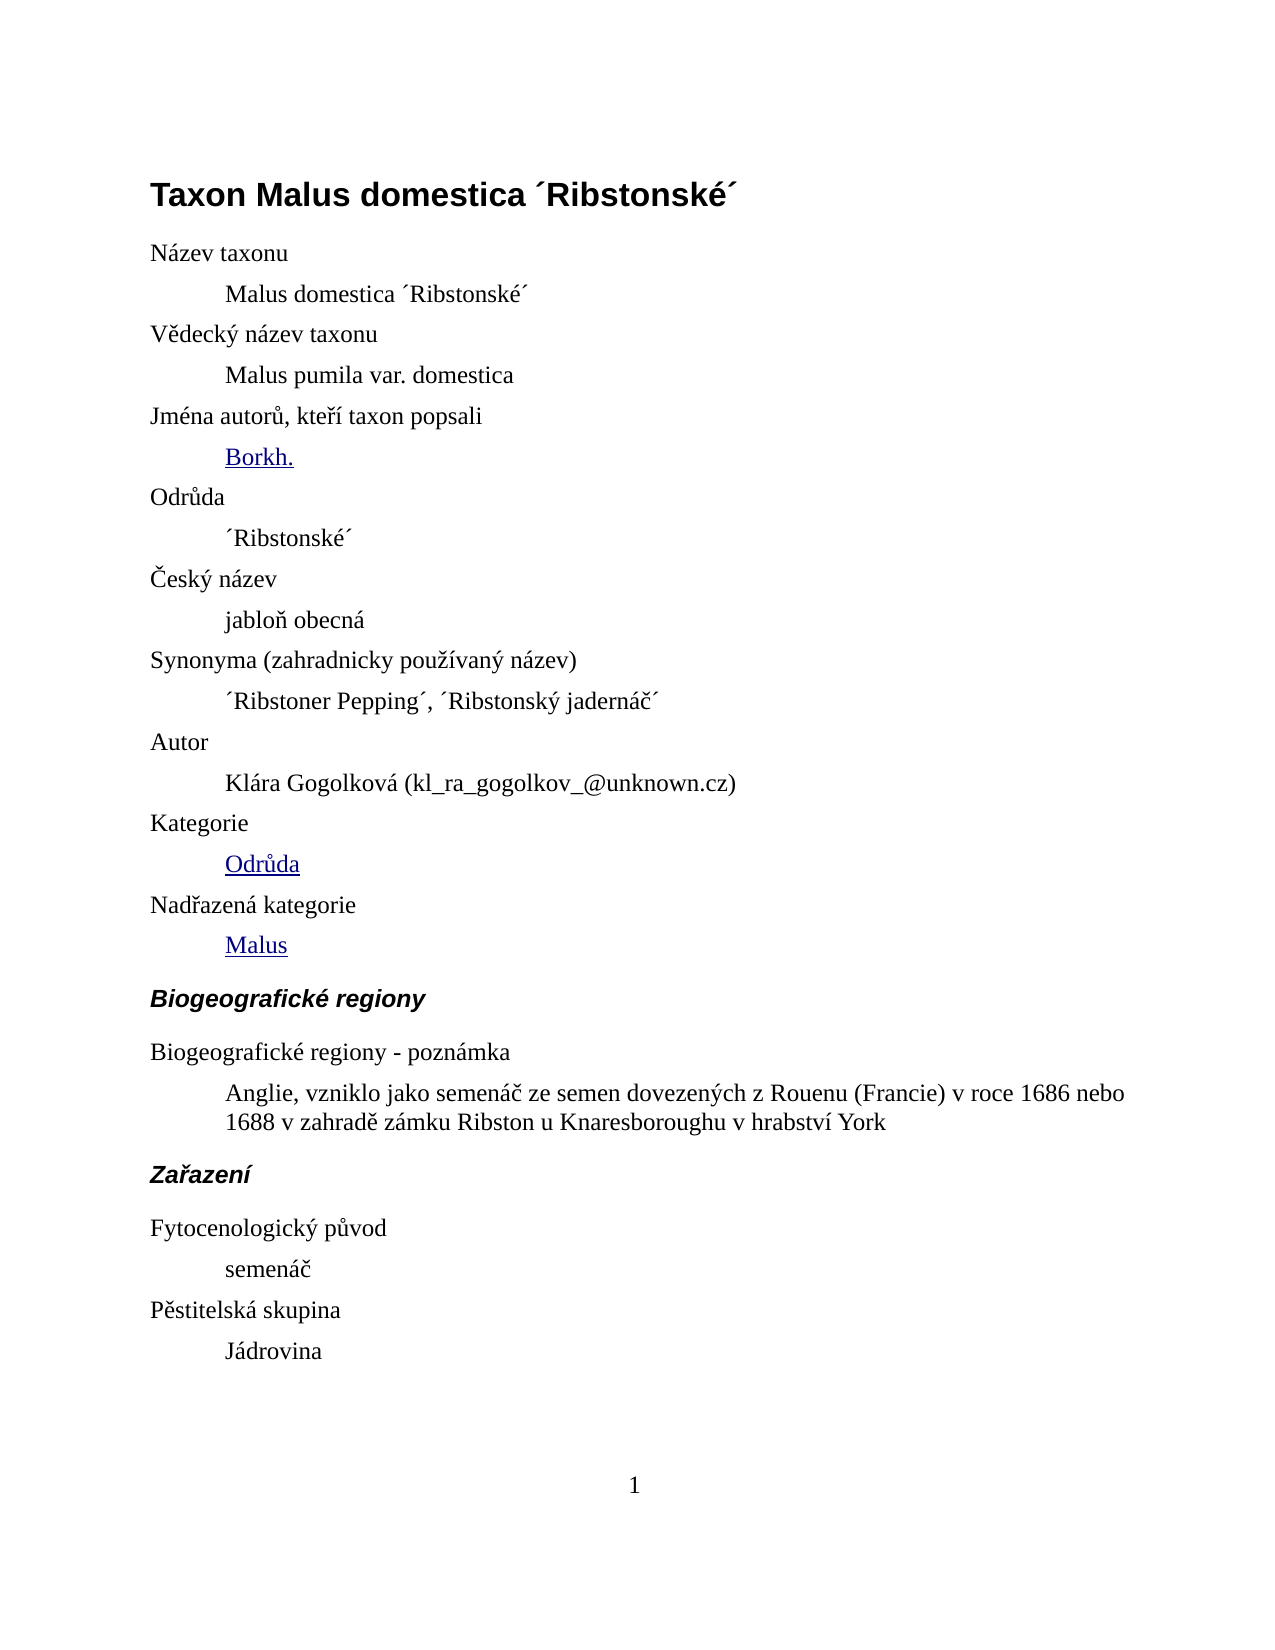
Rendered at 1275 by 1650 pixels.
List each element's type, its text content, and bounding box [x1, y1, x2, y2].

text Jádrovina [225, 1336, 1125, 1364]
text Odrůda [150, 482, 1125, 511]
text Synonyma (zahradnicky používaný název) [150, 645, 1125, 674]
subtitle Taxon Malus domestica ´Ribstonské´ [150, 175, 1125, 214]
text jabloň obecná [225, 605, 1125, 633]
text Kategorie [150, 808, 1125, 837]
text Borkh. [225, 442, 1125, 471]
text Anglie, vzniklo jako semenáč ze semen dovezených z Rouenu (Francie) v roce 1686 nebo 1688 v zahradě zámku Ribston u Knaresboroughu v hrabství York [225, 1078, 1125, 1136]
text Malus domestica ´Ribstonské´ [225, 279, 1125, 308]
text Nadřazená kategorie [150, 890, 1125, 918]
text semenáč [225, 1254, 1125, 1283]
text ´Ribstoner Pepping´, ´Ribstonský jadernáč´ [225, 686, 1125, 715]
subtitle Zařazení [150, 1161, 1125, 1189]
text Český název [150, 564, 1125, 593]
text Fytocenologický původ [150, 1213, 1125, 1242]
text Klára Gogolková (kl_ra_gogolkov_@unknown.cz) [225, 768, 1125, 796]
text Název taxonu [150, 238, 1125, 267]
text Jména autorů, kteří taxon popsali [150, 401, 1125, 430]
text Odrůda [225, 849, 1125, 878]
text Vědecký název taxonu [150, 319, 1125, 348]
text ´Ribstonské´ [225, 523, 1125, 552]
subtitle Biogeografické regiony [150, 984, 1125, 1013]
text Malus pumila var. domestica [225, 360, 1125, 389]
text Pěstitelská skupina [150, 1295, 1125, 1324]
text Autor [150, 727, 1125, 756]
text Malus [225, 931, 1125, 959]
text Biogeografické regiony - poznámka [150, 1037, 1125, 1066]
